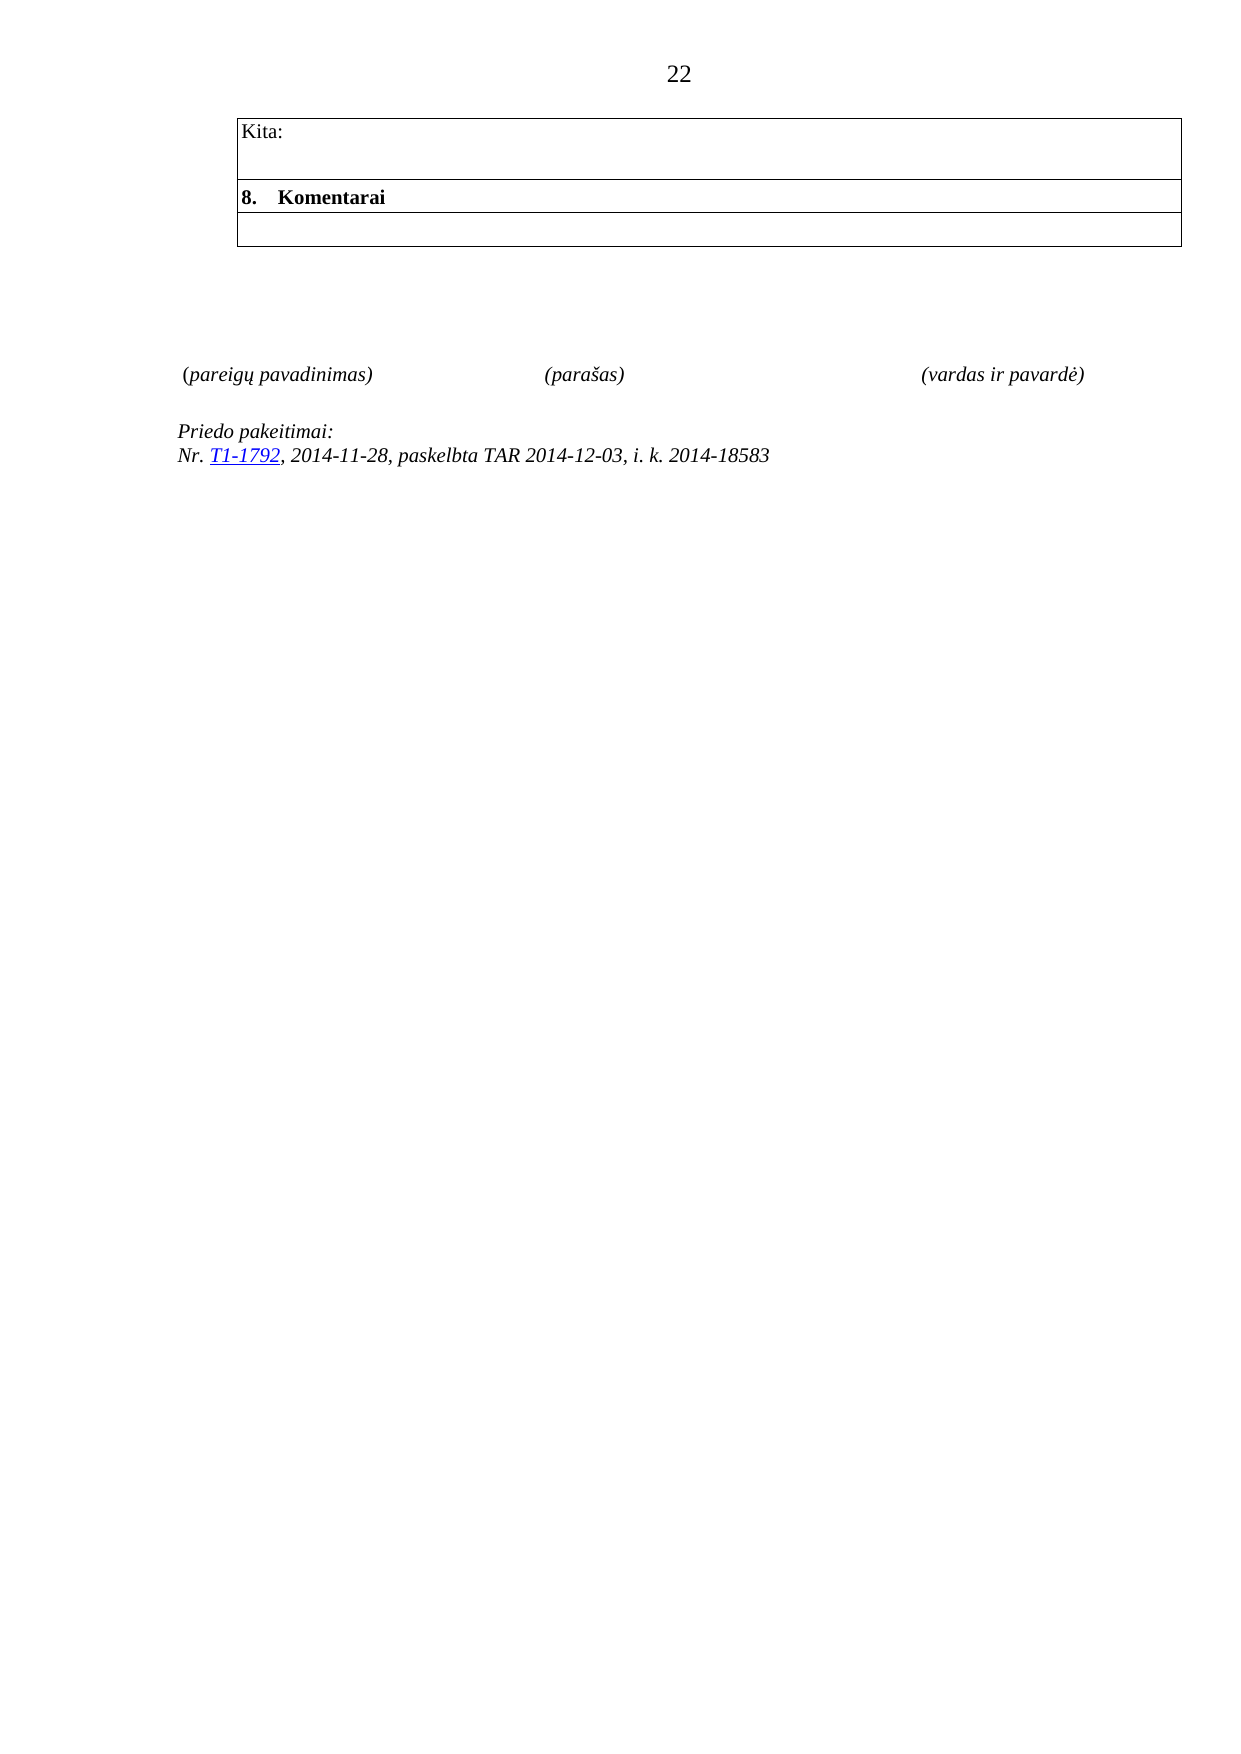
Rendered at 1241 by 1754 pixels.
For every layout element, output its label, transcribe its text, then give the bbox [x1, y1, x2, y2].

table_cell [238, 213, 1181, 246]
table_cell [177, 212, 237, 246]
text Nr. T1-1792, 2014-11-28, paskelbta TAR 2014-12-03, i. k. 2014-18583 [177, 443, 1181, 467]
table_cell [177, 118, 237, 179]
table_cell 8. Komentarai [238, 180, 1181, 212]
text Priedo pakeitimai: [177, 419, 1181, 443]
table_cell Kita: [238, 119, 1181, 179]
table_cell [177, 179, 237, 212]
text (pareigų pavadinimas) (parašas) (vardas ir pavardė) [177, 362, 1181, 386]
